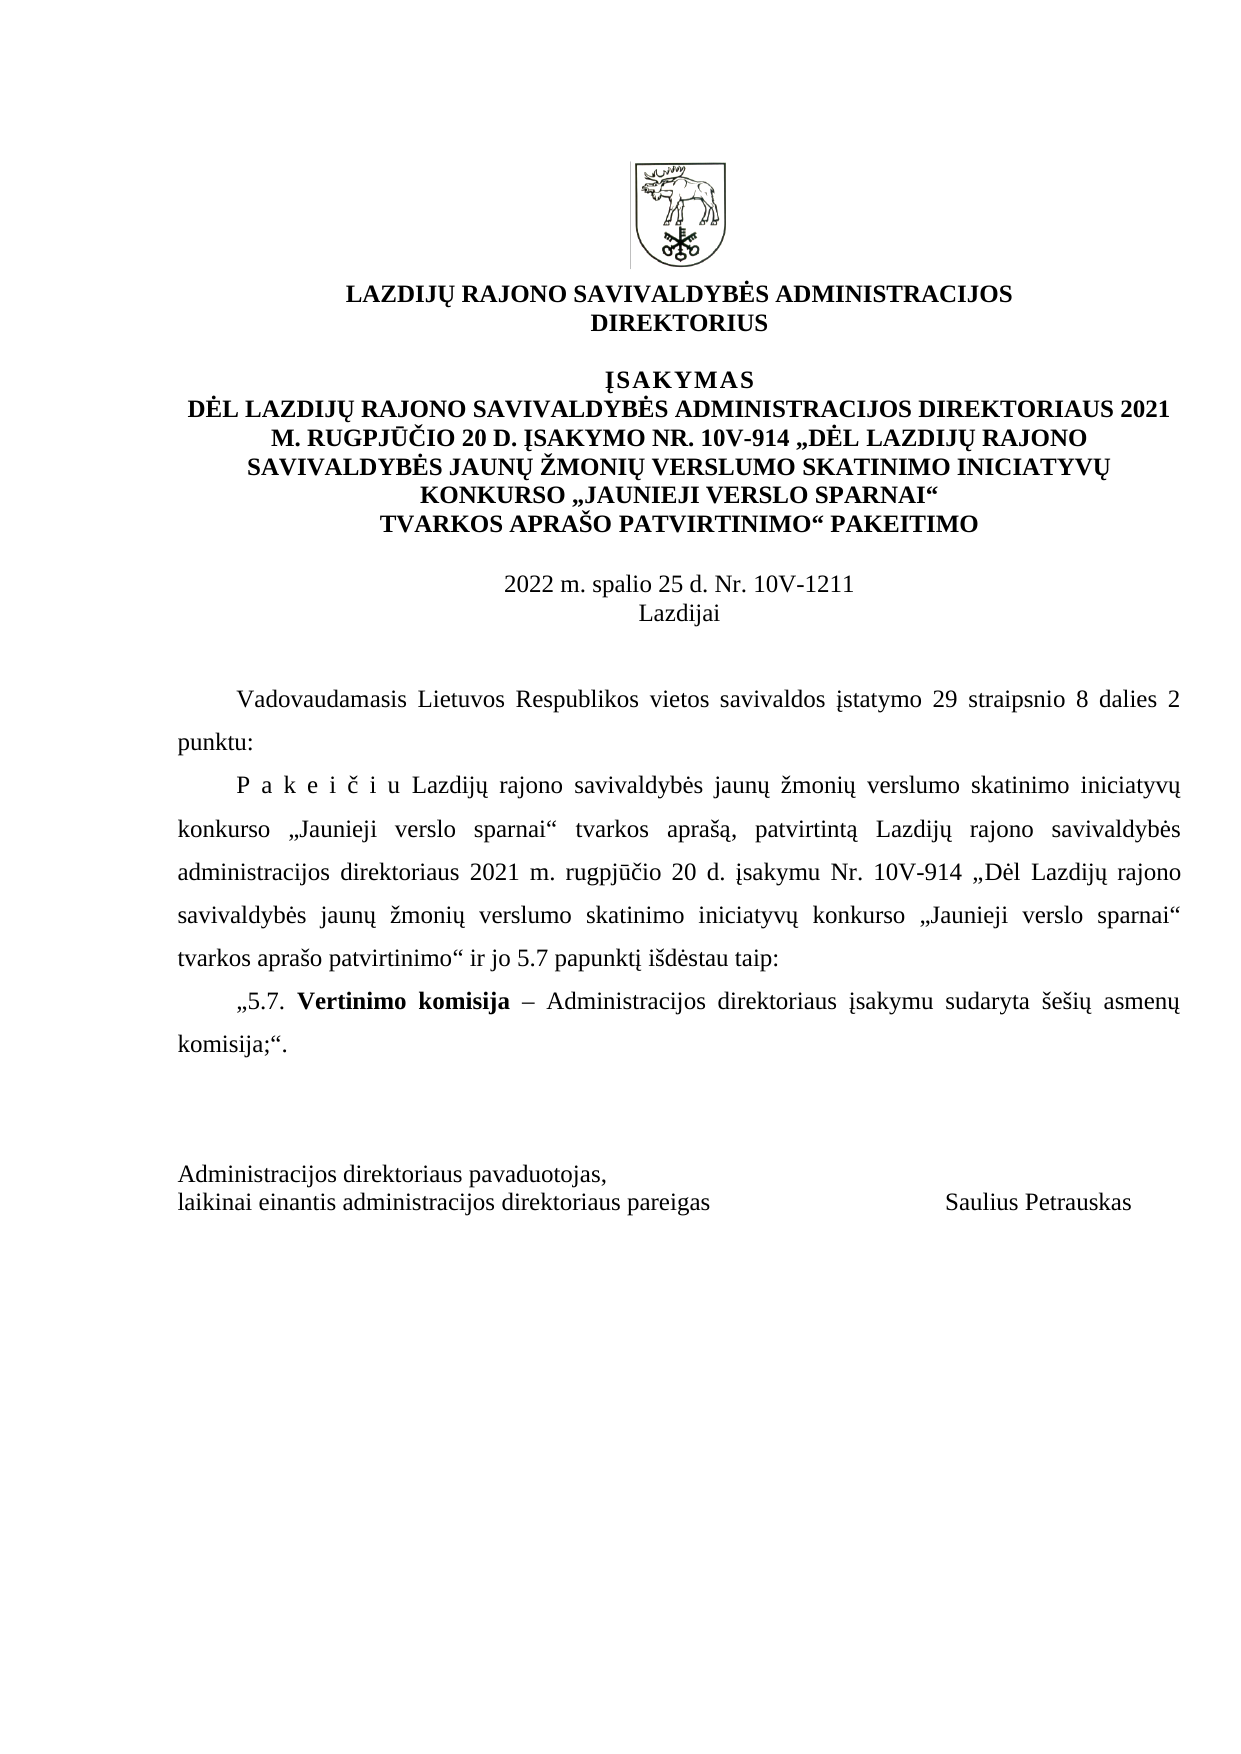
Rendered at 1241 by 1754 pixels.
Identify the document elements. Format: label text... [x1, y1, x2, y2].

text LAZDIJŲ RAJONO SAVIVALDYBĖS ADMINISTRACIJOS [177, 279, 1181, 308]
text laikinai einantis administracijos direktoriaus pareigas Saulius Petrauskas [177, 1187, 1181, 1216]
text Lazdijai [177, 598, 1181, 627]
text DĖL LAZDIJŲ RAJONO SAVIVALDYBĖS ADMINISTRACIJOS DIREKTORIAUS 2021 M. RUGPJŪČIO 20 D. ĮSAKYMO NR. 10V-914 „DĖL LAZDIJŲ RAJONO SAVIVALDYBĖS JAUNŲ ŽMONIŲ VERSLUMO SKATINIMO INICIATYVŲ KONKURSO „JAUNIEJI VERSLO SPARNAI“ [177, 394, 1181, 509]
text „5.7. Vertinimo komisija – Administracijos direktoriaus įsakymu sudaryta šešių asmenų komisija;“. [177, 986, 1181, 1058]
text P a k e i č i u Lazdijų rajono savivaldybės jaunų žmonių verslumo skatinimo iniciatyvų konkurso „Jaunieji verslo sparnai“ tvarkos aprašą, patvirtintą Lazdijų rajono savivaldybės administracijos direktoriaus 2021 m. rugpjūčio 20 d. įsakymu Nr. 10V-914 „Dėl Lazdijų rajono savivaldybės jaunų žmonių verslumo skatinimo iniciatyvų konkurso „Jaunieji verslo sparnai“ tvarkos aprašo patvirtinimo“ ir jo 5.7 papunktį išdėstau taip: [177, 771, 1181, 972]
text TVARKOS APRAŠO PATVIRTINIMO“ PAKEITIMO [177, 509, 1181, 538]
text DIREKTORIUS [177, 308, 1181, 337]
text Administracijos direktoriaus pavaduotojas, [177, 1159, 1181, 1187]
text 2022 m. spalio 25 d. Nr. 10V-1211 [177, 569, 1181, 598]
text Vadovaudamasis Lietuvos Respublikos vietos savivaldos įstatymo 29 straipsnio 8 dalies 2 punktu: [177, 684, 1181, 756]
text įsakymas [177, 366, 1181, 394]
